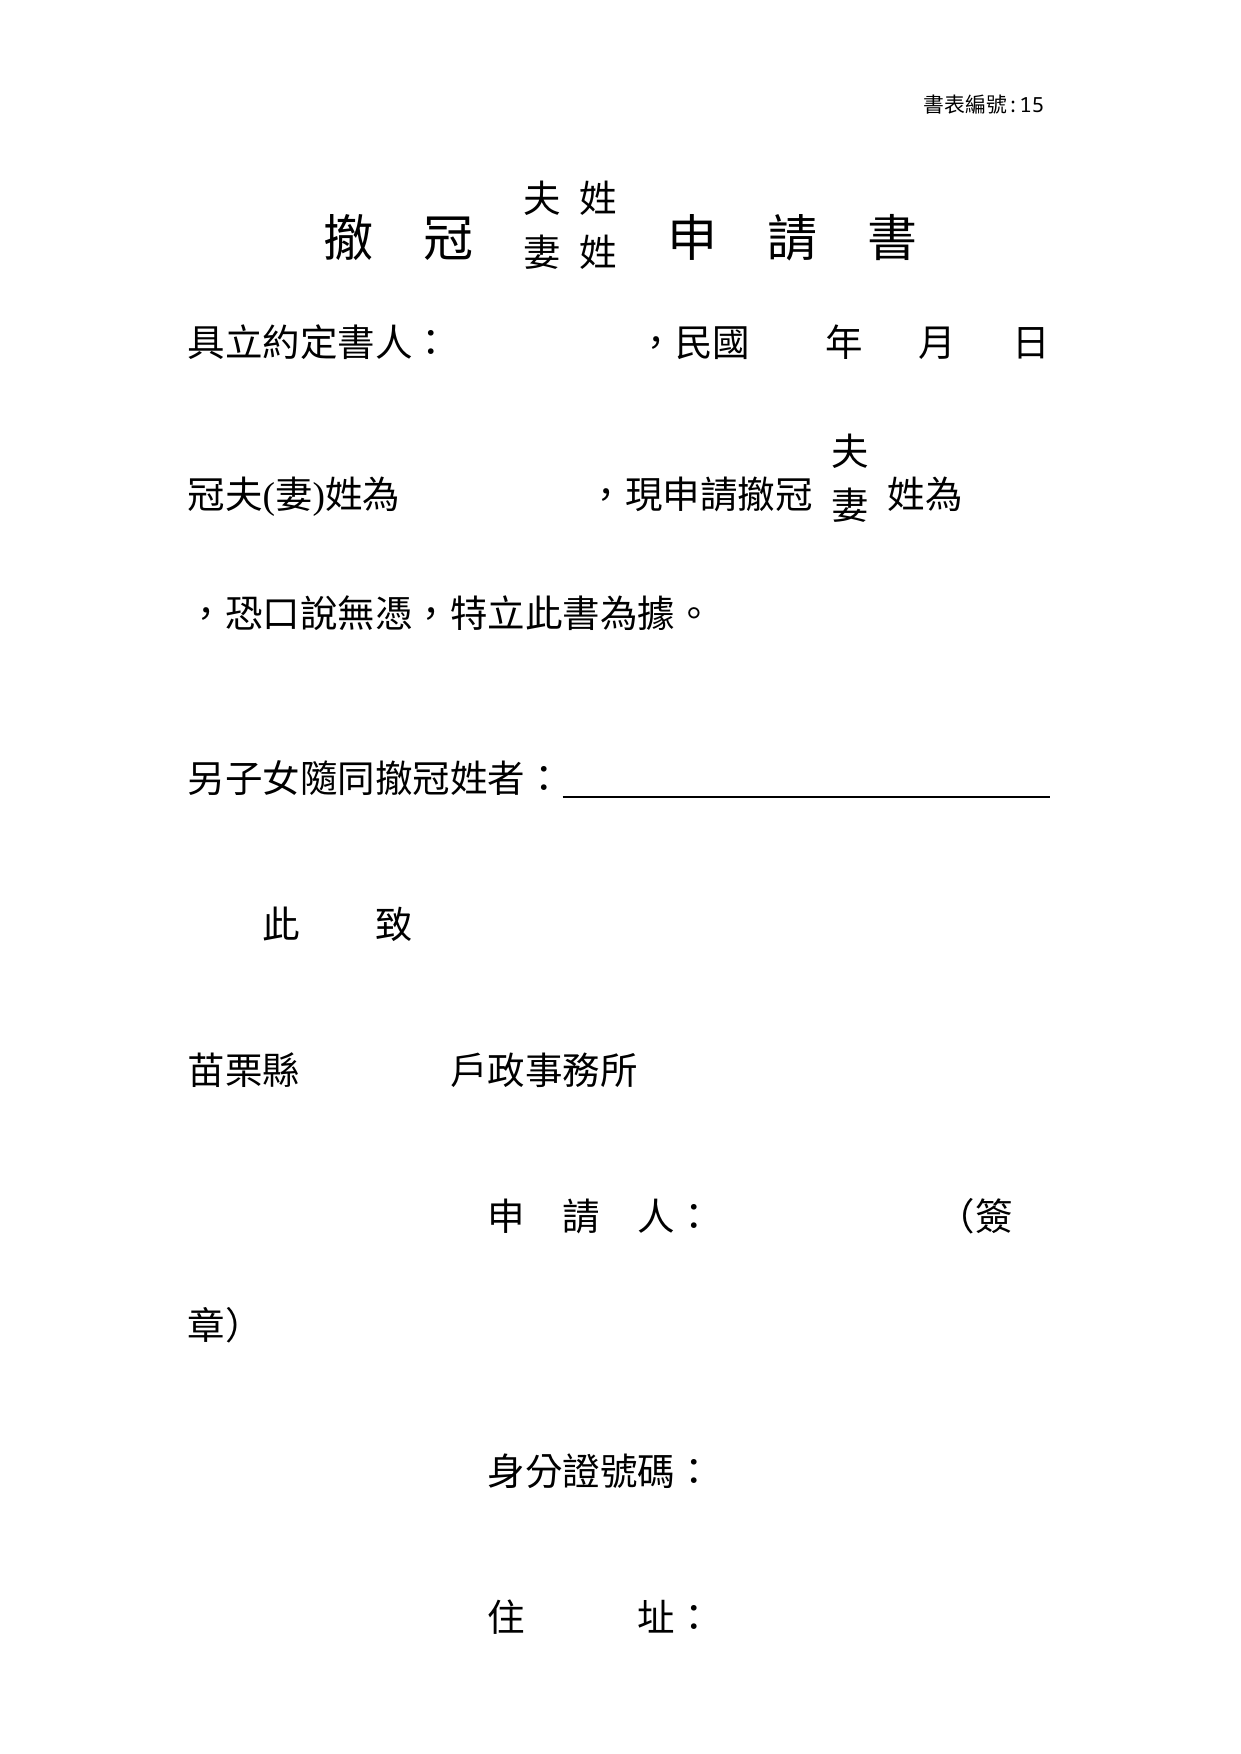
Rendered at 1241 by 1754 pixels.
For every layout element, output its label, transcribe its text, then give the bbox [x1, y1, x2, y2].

text 苗栗縣 戶政事務所 [187, 1041, 1053, 1095]
text 申 請 人： （簽章） [187, 1187, 1053, 1350]
text 住 址： [187, 1588, 1053, 1642]
text 此 致 [187, 895, 1053, 949]
text 具立約定書人： ，民國 年 月 日冠夫(妻)姓為 ，現申請撤冠 夫妻 姓為 ，恐口說無憑，特立此書為據。 [187, 313, 1053, 638]
text 身分證號碼： [187, 1442, 1053, 1496]
text 另子女隨同撤冠姓者： [187, 749, 1053, 803]
text 撤 冠 夫 姓妻 姓 申 請 書 [187, 150, 1053, 275]
